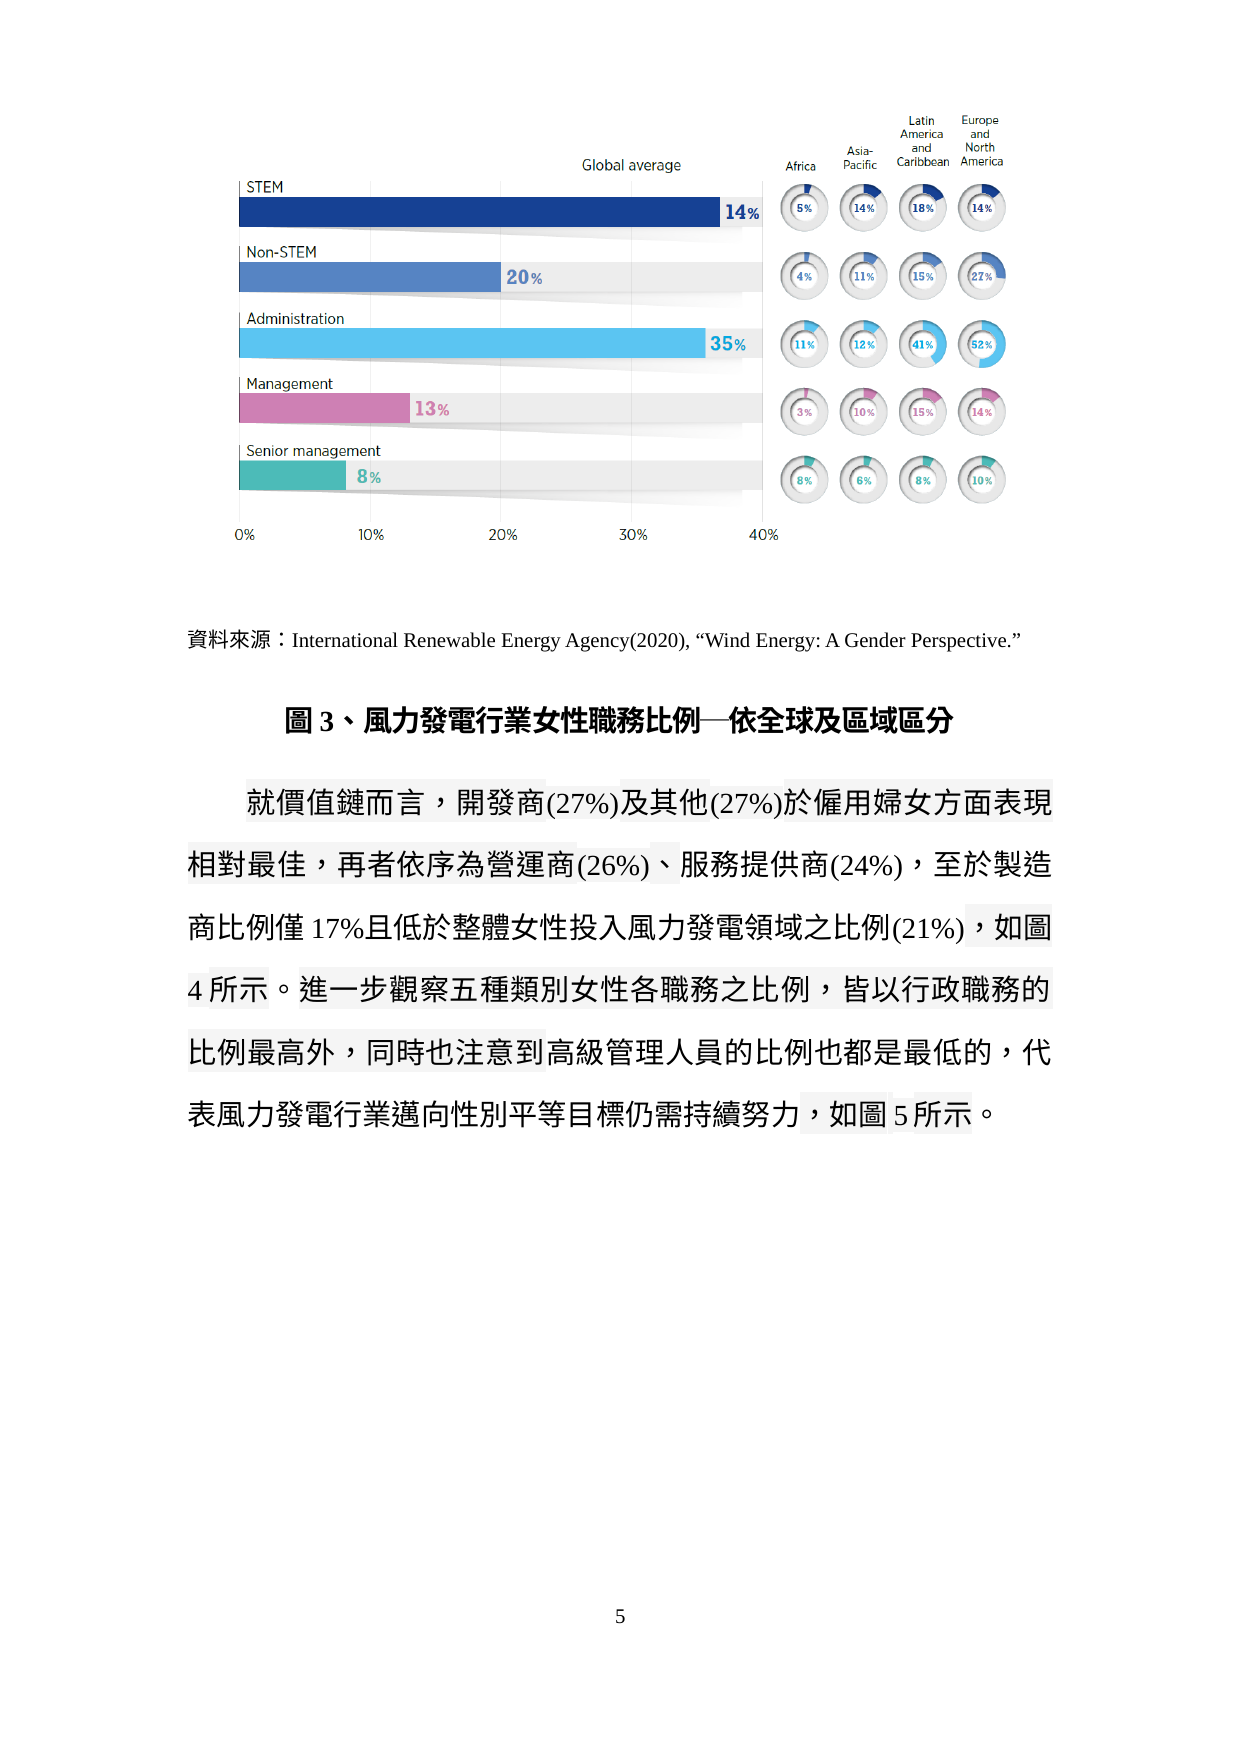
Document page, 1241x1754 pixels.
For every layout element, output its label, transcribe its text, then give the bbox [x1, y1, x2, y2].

text 資料來源：International Renewable Energy Agency(2020), “Wind Energy: A Gender Perspective.” [187, 96, 1053, 659]
text 就價值鏈而言，開發商(27%)及其他(27%)於僱用婦女方面表現相對最佳，再者依序為營運商(26%)、服務提供商(24%)，至於製造商比例僅17%且低於整體女性投入風力發電領域之比例(21%)，如圖4所示。進一步觀察五種類別女性各職務之比例，皆以行政職務的比例最高外，同時也注意到高級管理人員的比例也都是最低的，代表風力發電行業邁向性別平等目標仍需持續努力，如圖5所示。 [187, 759, 1053, 1134]
text 圖3、風力發電行業女性職務比例─依全球及區域區分 [187, 677, 1053, 740]
